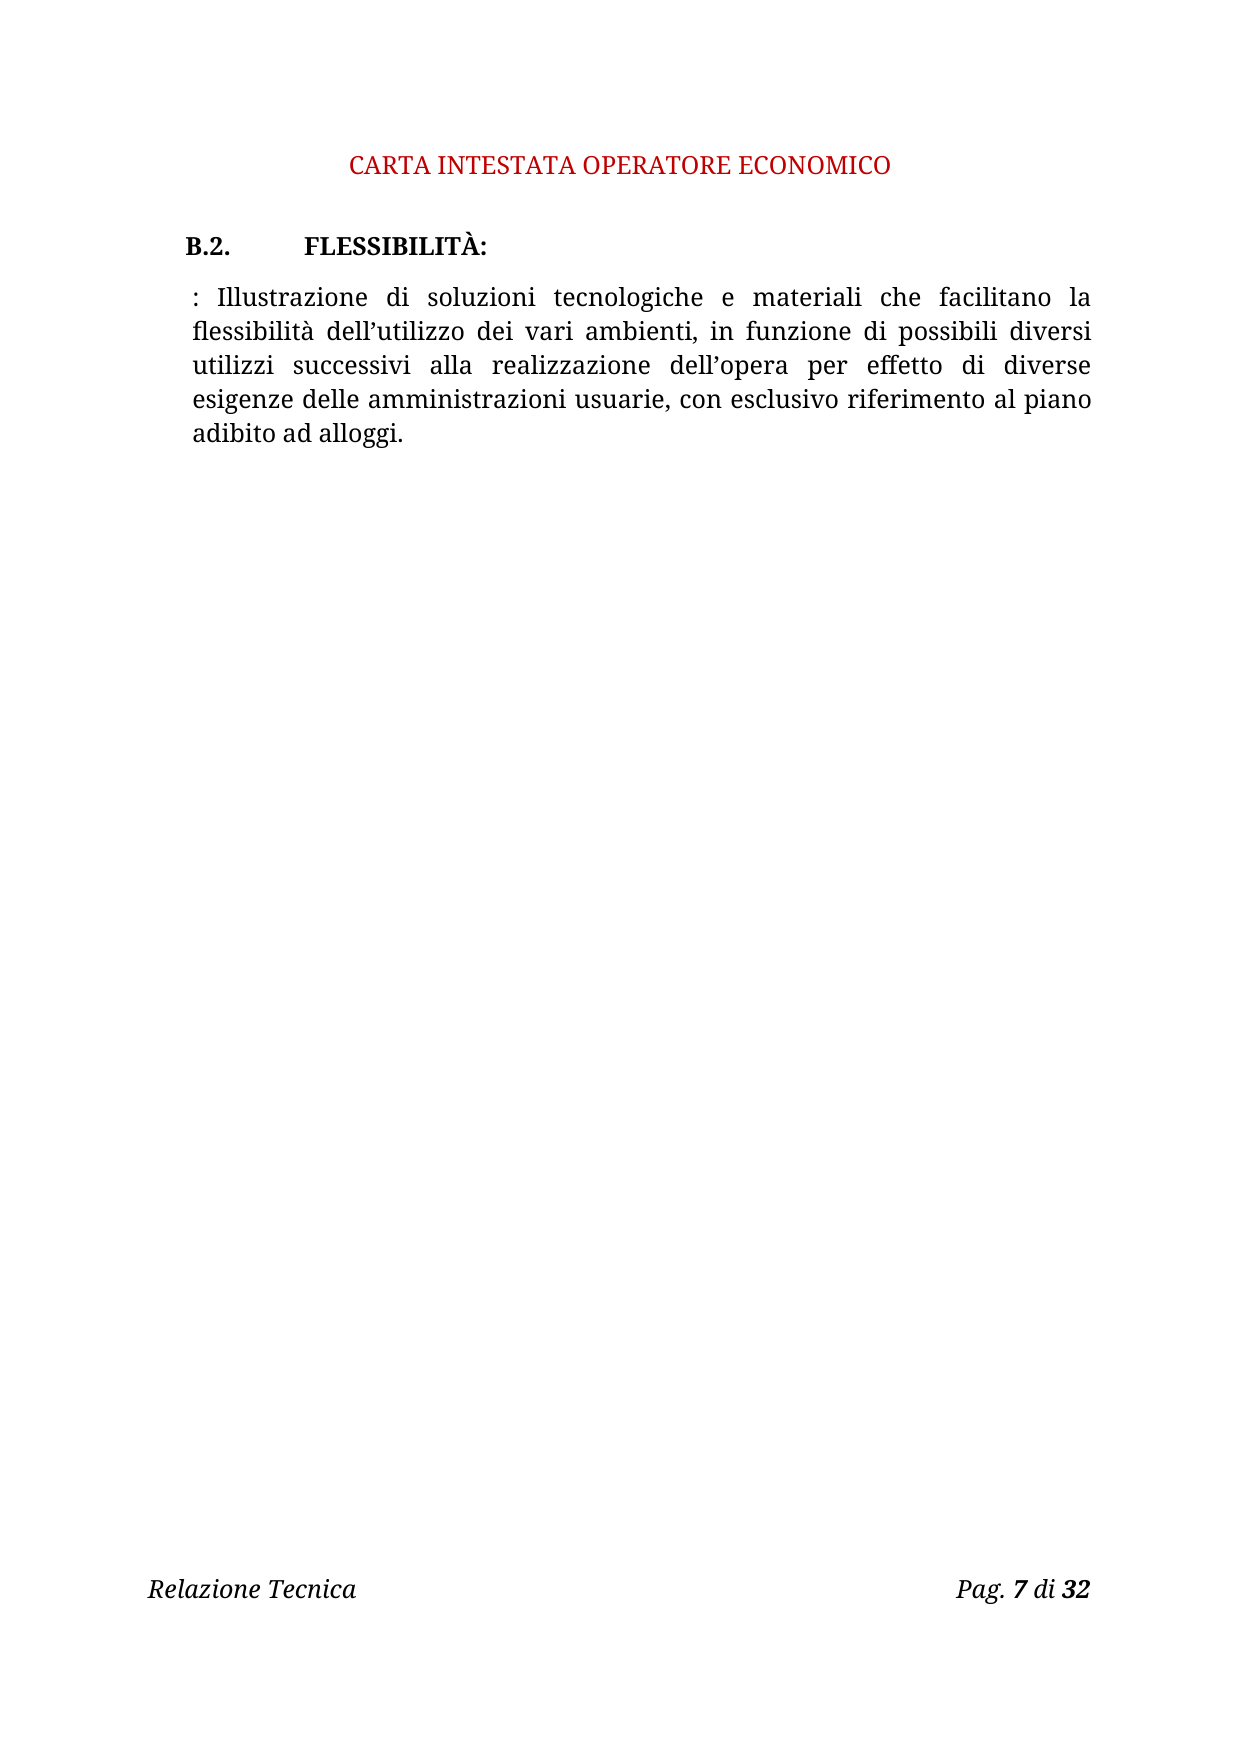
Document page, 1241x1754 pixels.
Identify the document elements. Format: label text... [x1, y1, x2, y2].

text : Illustrazione di soluzioni tecnologiche e materiali che facilitano la flessibilità dell’utilizzo dei vari ambienti, in funzione di possibili diversi utilizzi successivi alla realizzazione dell’opera per effetto di diverse esigenze delle amministrazioni usuarie, con esclusivo riferimento al piano adibito ad alloggi. [192, 279, 1092, 450]
list Flessibilità: [185, 228, 1092, 262]
